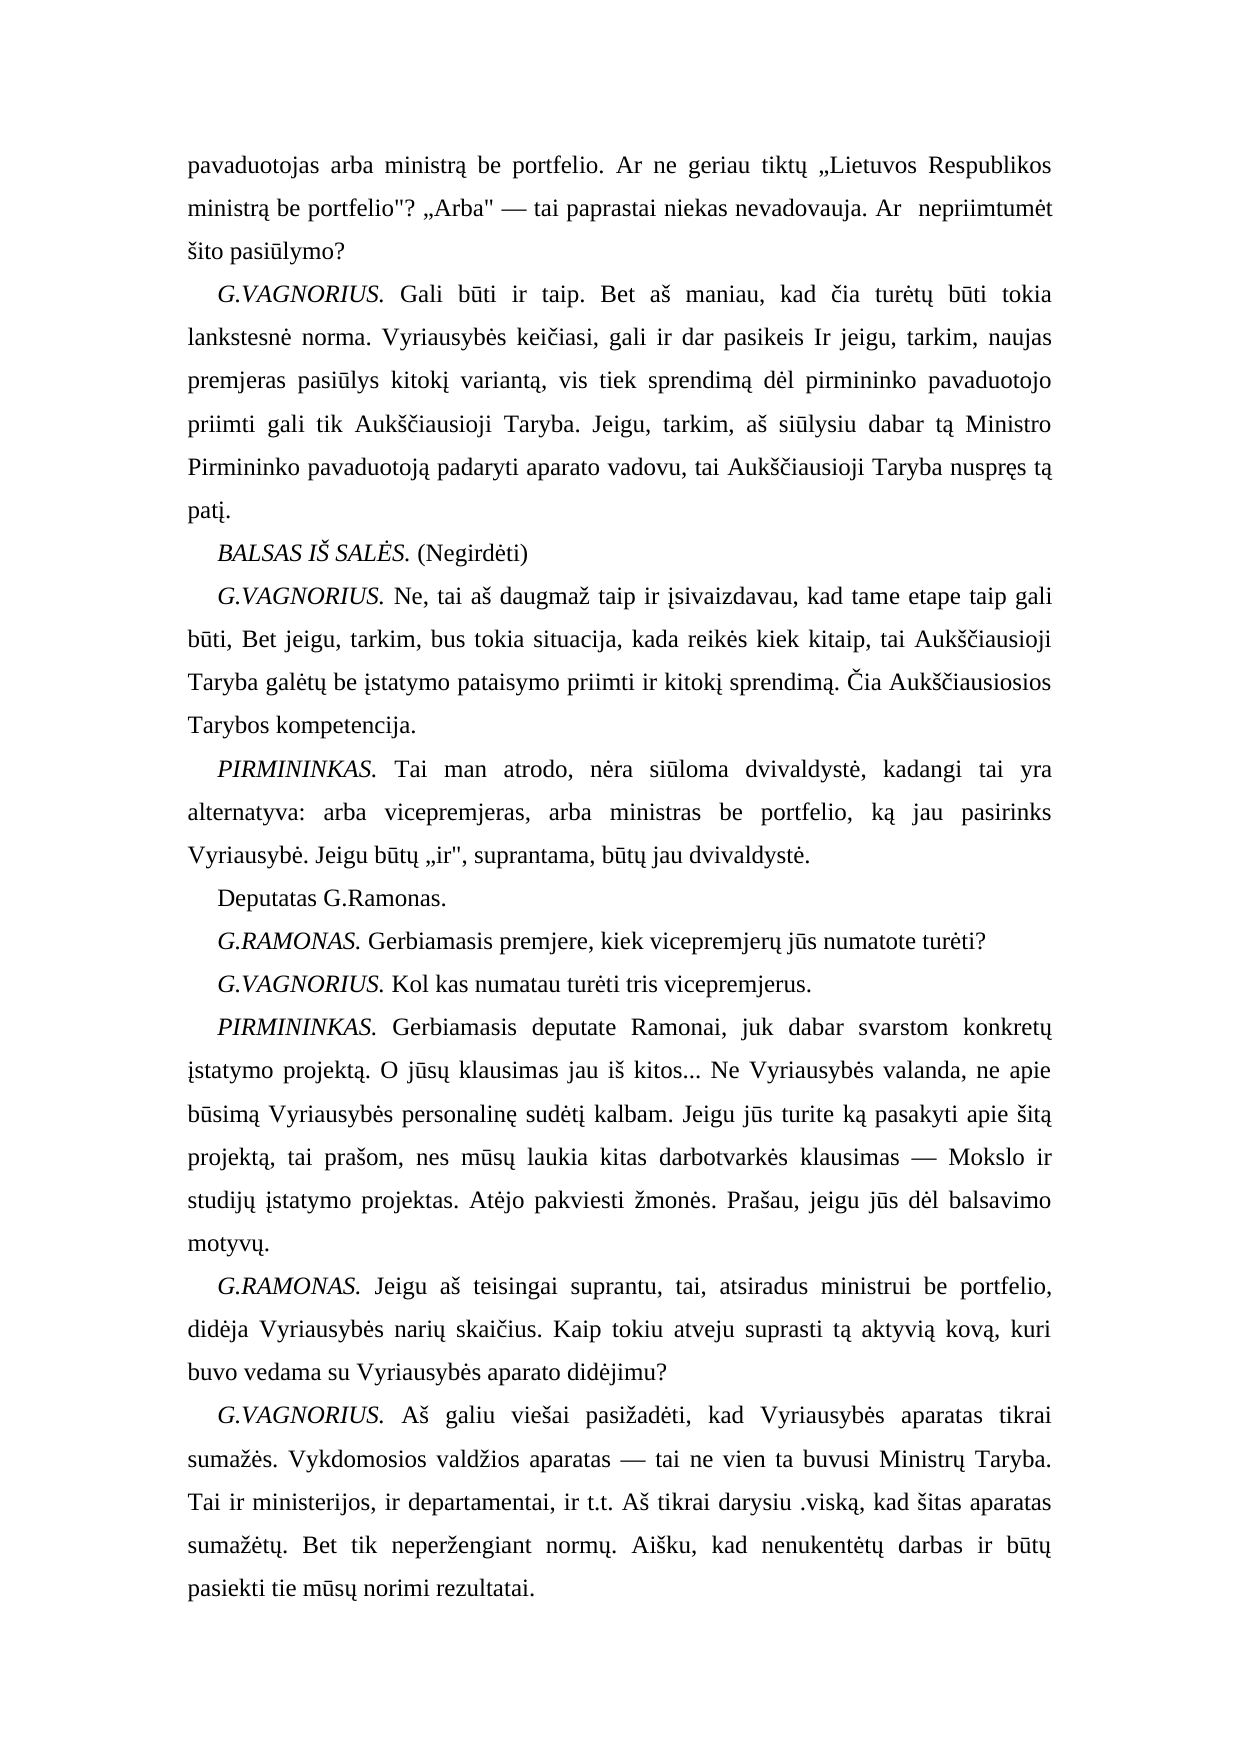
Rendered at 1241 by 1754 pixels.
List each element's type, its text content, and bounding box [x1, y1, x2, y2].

text G.RAMONAS. Gerbiamasis premjere, kiek vicepremjerų jūs numatote turėti? [187, 926, 1053, 955]
text G.VAGNORIUS. Ne, tai aš daugmaž taip ir įsivaizdavau, kad tame etape taip gali būti, Bet jeigu, tarkim, bus tokia situacija, kada reikės kiek kitaip, tai Aukščiausioji Taryba galėtų be įstatymo pataisymo priimti ir kitokį sprendimą. Čia Aukščiausiosios Tarybos kompetencija. [187, 581, 1053, 739]
text Deputatas G.Ramonas. [187, 883, 1053, 912]
text G.RAMONAS. Jeigu aš teisingai suprantu, tai, atsiradus ministrui be portfelio, didėja Vyriausybės narių skaičius. Kaip tokiu atveju suprasti tą aktyvią kovą, kuri buvo vedama su Vyriausybės aparato didėjimu? [187, 1271, 1053, 1386]
text pavaduotojas arba ministrą be portfelio. Ar ne geriau tiktų „Lietuvos Respublikos ministrą be portfelio"? „Arba" — tai paprastai niekas nevadovauja. Ar nepriimtumėt šito pasiūlymo? [187, 150, 1053, 265]
text G.VAGNORIUS. Kol kas numatau turėti tris vicepremjerus. [187, 969, 1053, 998]
text G.VAGNORIUS. Gali būti ir taip. Bet aš maniau, kad čia turėtų būti tokia lankstesnė norma. Vyriausybės keičiasi, gali ir dar pasikeis Ir jeigu, tarkim, naujas premjeras pasiūlys kitokį variantą, vis tiek sprendimą dėl pirmininko pavaduotojo priimti gali tik Aukščiausioji Taryba. Jeigu, tarkim, aš siūlysiu dabar tą Ministro Pirmininko pavaduotoją padaryti aparato vadovu, tai Aukščiausioji Taryba nuspręs tą patį. [187, 279, 1053, 524]
text BALSAS IŠ SALĖS. (Negirdėti) [187, 538, 1053, 567]
text G.VAGNORIUS. Aš galiu viešai pasižadėti, kad Vyriausybės aparatas tikrai sumažės. Vykdomosios valdžios aparatas — tai ne vien ta buvusi Ministrų Taryba. Tai ir ministerijos, ir departamentai, ir t.t. Aš tikrai darysiu .viską, kad šitas aparatas sumažėtų. Bet tik neperžengiant normų. Aišku, kad nenukentėtų darbas ir būtų pasiekti tie mūsų norimi rezultatai. [187, 1401, 1053, 1602]
text PIRMININKAS. Gerbiamasis deputate Ramonai, juk dabar svarstom konkretų įstatymo projektą. O jūsų klausimas jau iš kitos... Ne Vyriausybės valanda, ne apie būsimą Vyriausybės personalinę sudėtį kalbam. Jeigu jūs turite ką pasakyti apie šitą projektą, tai prašom, nes mūsų laukia kitas darbotvarkės klausimas — Mokslo ir studijų įstatymo projektas. Atėjo pakviesti žmonės. Prašau, jeigu jūs dėl balsavimo motyvų. [187, 1012, 1053, 1257]
text PIRMININKAS. Tai man atrodo, nėra siūloma dvivaldystė, kadangi tai yra alternatyva: arba vicepremjeras, arba ministras be portfelio, ką jau pasirinks Vyriausybė. Jeigu būtų „ir", suprantama, būtų jau dvivaldystė. [187, 754, 1053, 869]
